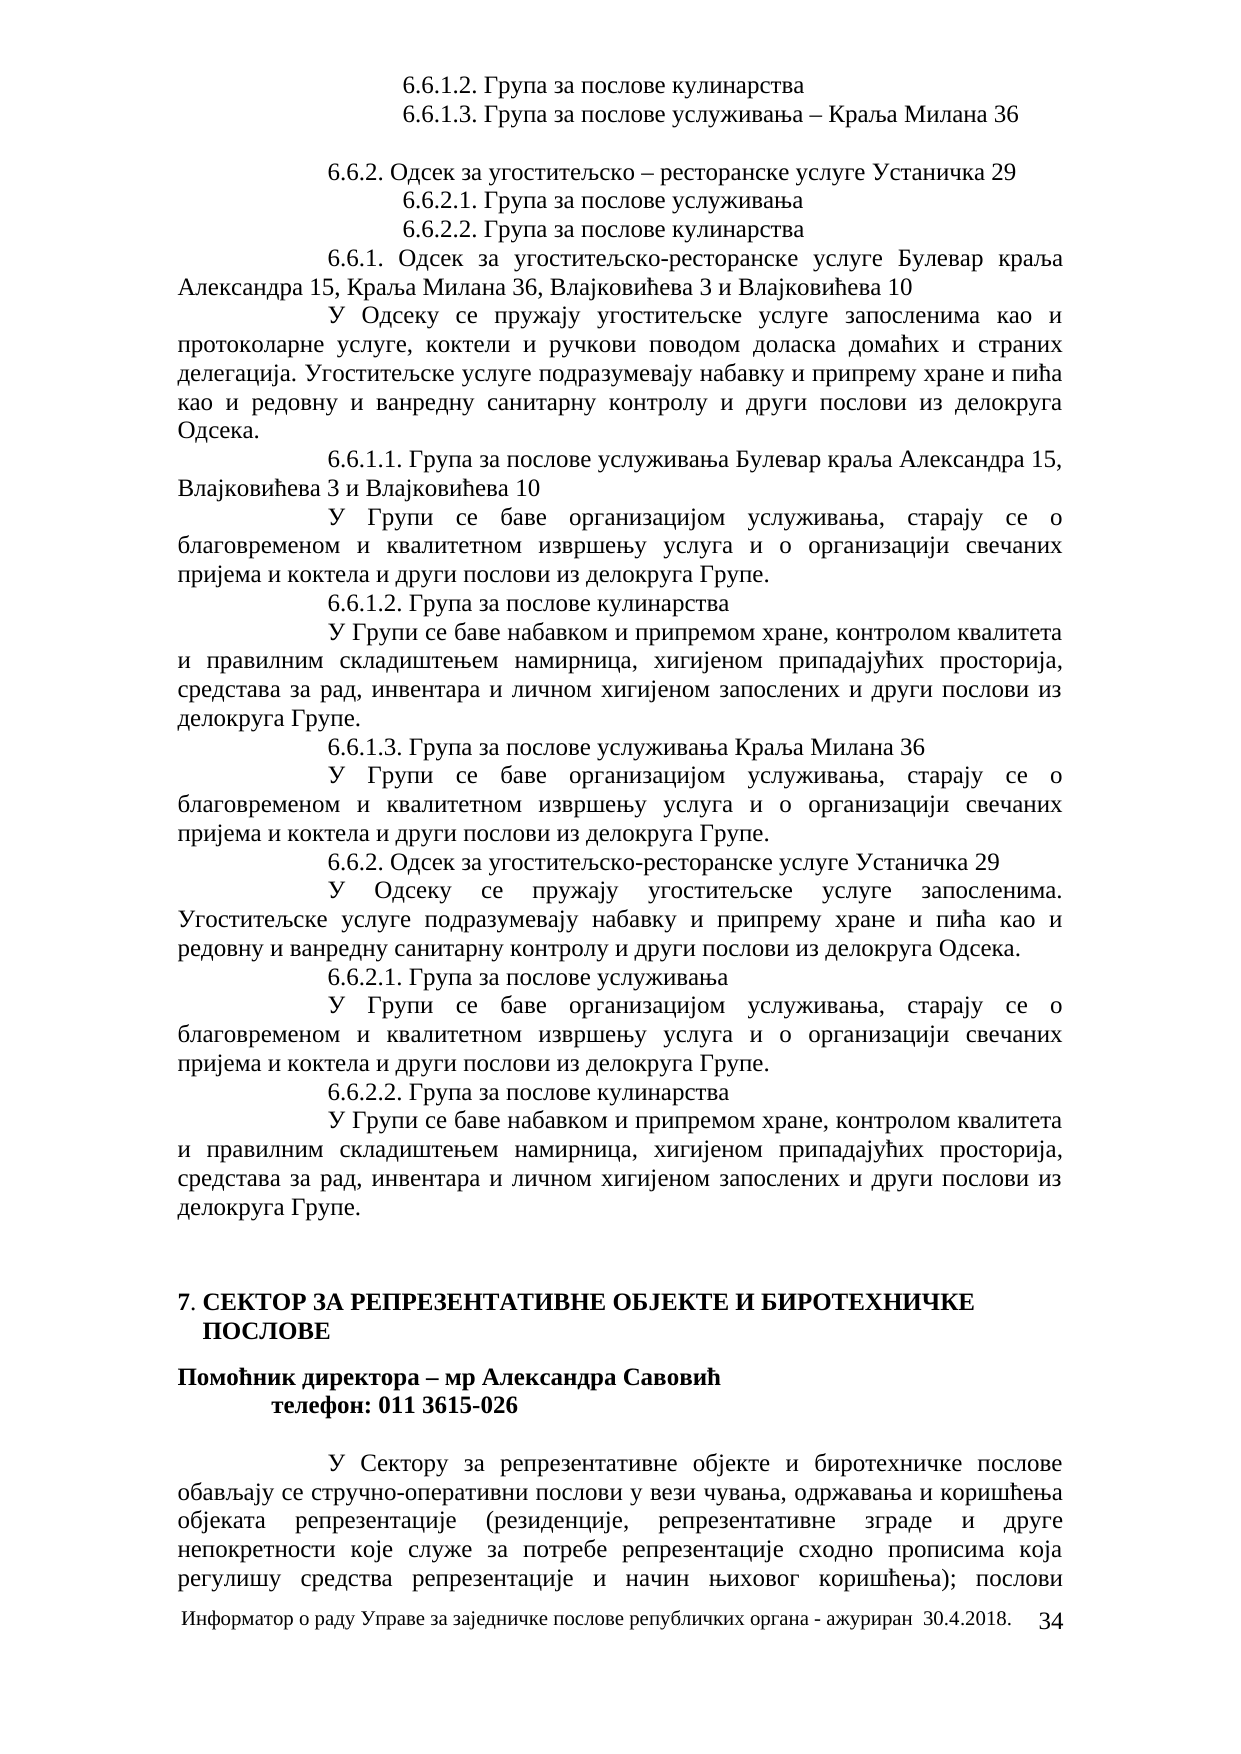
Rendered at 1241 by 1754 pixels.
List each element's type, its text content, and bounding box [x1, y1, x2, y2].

text Помоћник директора – мр Александра Савовић [177, 1362, 1063, 1390]
text 6.6.2. Одсек за угоститељско – ресторанске услуге Устаничка 29 [177, 157, 1063, 185]
text У Групи се баве набавком и припремом хране, контролом квалитета и правилним складиштењем намирница, хигијеном припадајућих просторија, средстава за рад, инвентара и личном хигијеном запослених и други послови из делокруга Групе. [177, 1105, 1063, 1220]
text У Групи се баве организацијом услуживања, старају се о благовременом и квалитетном извршењу услуга и о организацији свечаних пријема и коктела и други послови из делокруга Групе. [177, 502, 1063, 588]
text У Групи се баве организацијом услуживања, старају се о благовременом и квалитетном извршењу услуга и о организацији свечаних пријема и коктела и други послови из делокруга Групе. [177, 990, 1063, 1077]
text 6.6.2.2. Група за послове кулинарства [177, 214, 1063, 243]
text У Групи се баве организацијом услуживања, старају се о благовременом и квалитетном извршењу услуга и о организацији свечаних пријема и коктела и други послови из делокруга Групе. [177, 760, 1063, 847]
text 6.6.2.2. Група за послове кулинарства [177, 1077, 1063, 1105]
text У Групи се баве набавком и припремом хране, контролом квалитета и правилним складиштењем намирница, хигијеном припадајућих просторија, средстава за рад, инвентара и личном хигијеном запослених и други послови из делокруга Групе. [177, 617, 1063, 732]
text 6.6.1.3. Група за послове услуживања – Краља Милана 36 [177, 99, 1063, 128]
text 6.6.1.3. Група за послове услуживања Краља Милана 36 [177, 732, 1063, 760]
text 6.6.1.2. Група за послове кулинарства [177, 588, 1063, 617]
text 7. СЕКТОР ЗА РЕПРЕЗЕНТАТИВНЕ ОБЈЕКТЕ И БИРОТЕХНИЧКЕ ааПОСЛОВЕ [177, 1287, 1063, 1345]
text 6.6.2. Одсек за угоститељско-ресторанске услуге Устаничка 29 [177, 847, 1063, 875]
text 6.6.2.1. Група за послове услуживања [177, 185, 1063, 214]
text 6.6.1.2. Група за послове кулинарства [177, 70, 1063, 99]
text 6.6.1.1. Група за послове услуживања Булевар краља Александра 15, Влајковићева 3 и Влајковићева 10 [177, 444, 1063, 502]
text У Сектору за репрезентативне објекте и биротехничке послове обављају се стручно-оперативни послови у вези чувања, одржавања и коришћења објеката репрезентације (резиденције, репрезентативне зграде и друге непокретности које служе за потребе репрезентације сходно прописима која регулишу средства репрезентације и начин њиховог коришћења); послови [177, 1448, 1063, 1592]
text телефон: 011 3615-026 [177, 1390, 1063, 1419]
text 6.6.2.1. Група за послове услуживања [177, 962, 1063, 990]
text 6.6.1. Одсек за угоститељско-ресторанске услуге Булевар краља Александра 15, Краља Милана 36, Влајковићева 3 и Влајковићева 10 [177, 243, 1063, 300]
text У Одсеку се пружају угоститељске услуге запосленима. Угоститељске услуге подразумевају набавку и припрему хране и пића као и редовну и ванредну санитарну контролу и други послови из делокруга Одсека. [177, 875, 1063, 962]
text У Одсеку се пружају угоститељске услуге запосленима као и протоколарне услуге, коктели и ручкови поводом доласка домаћих и страних делегација. Угоститељске услуге подразумевају набавку и припрему хране и пића као и редовну и ванредну санитарну контролу и други послови из делокруга Одсека. [177, 300, 1063, 444]
